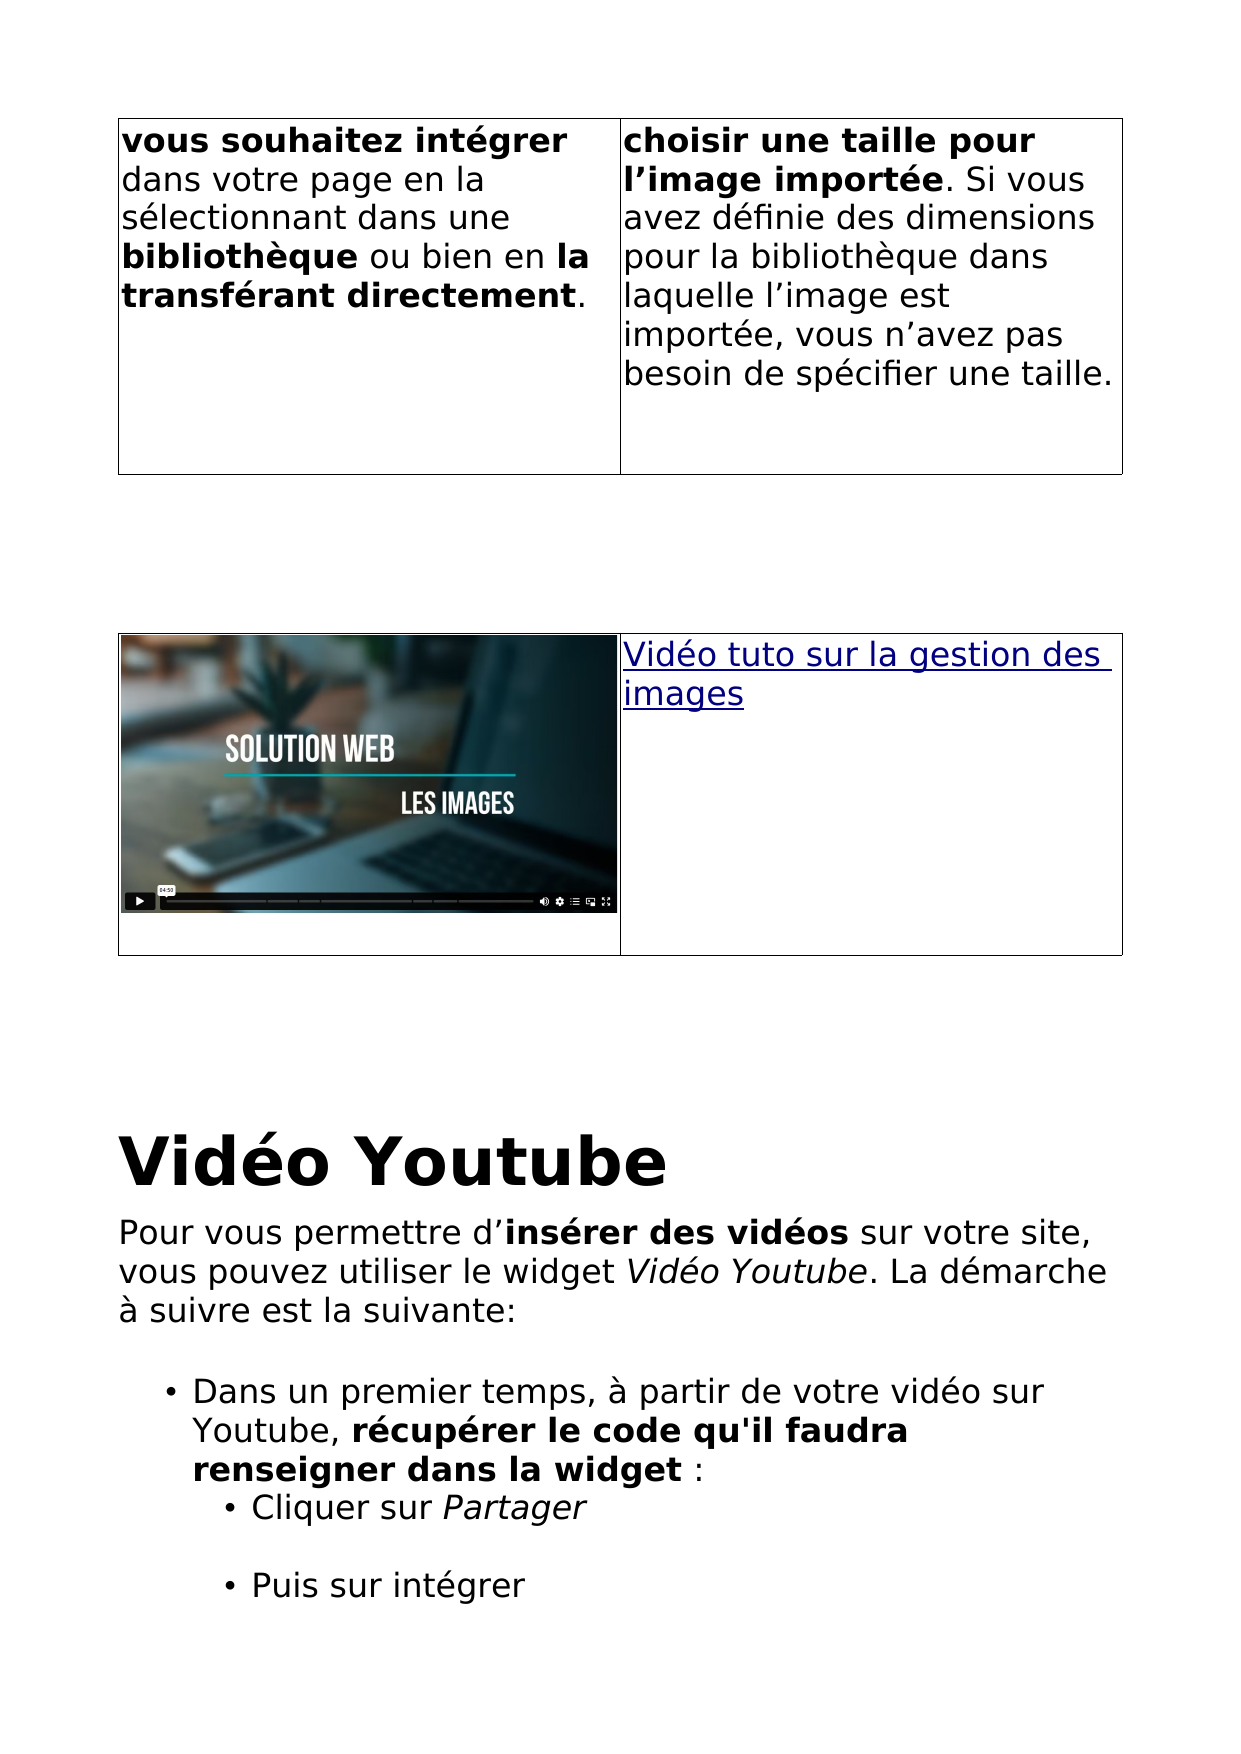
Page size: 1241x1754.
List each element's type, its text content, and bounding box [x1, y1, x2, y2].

picture [121, 635, 618, 913]
table_header Vidéo tuto sur la gestion des images [621, 634, 1122, 955]
list Puis sur intégrer [236, 1567, 1122, 1605]
text Pour vous permettre d’insérer des vidéos sur votre site, vous pouvez utiliser le widget Vidéo Youtube. La démarche à suivre est la suivante: [118, 1214, 1122, 1330]
table_header [119, 634, 620, 955]
list Cliquer sur Partager [236, 1489, 1122, 1567]
subtitle Vidéo Youtube [118, 1124, 1122, 1201]
list Dans un premier temps, à partir de votre vidéo sur Youtube, récupérer le code qu'il faudra renseigner dans la widget : [177, 1372, 1122, 1489]
table_header choisir une taille pour l’image importée. Si vous avez définie des dimensions pour la bibliothèque dans laquelle l’image est importée, vous n’avez pas besoin de spécifier une taille. [621, 119, 1122, 474]
table_header vous souhaitez intégrer dans votre page en la sélectionnant dans une bibliothèque ou bien en la transférant directement. [119, 119, 620, 474]
